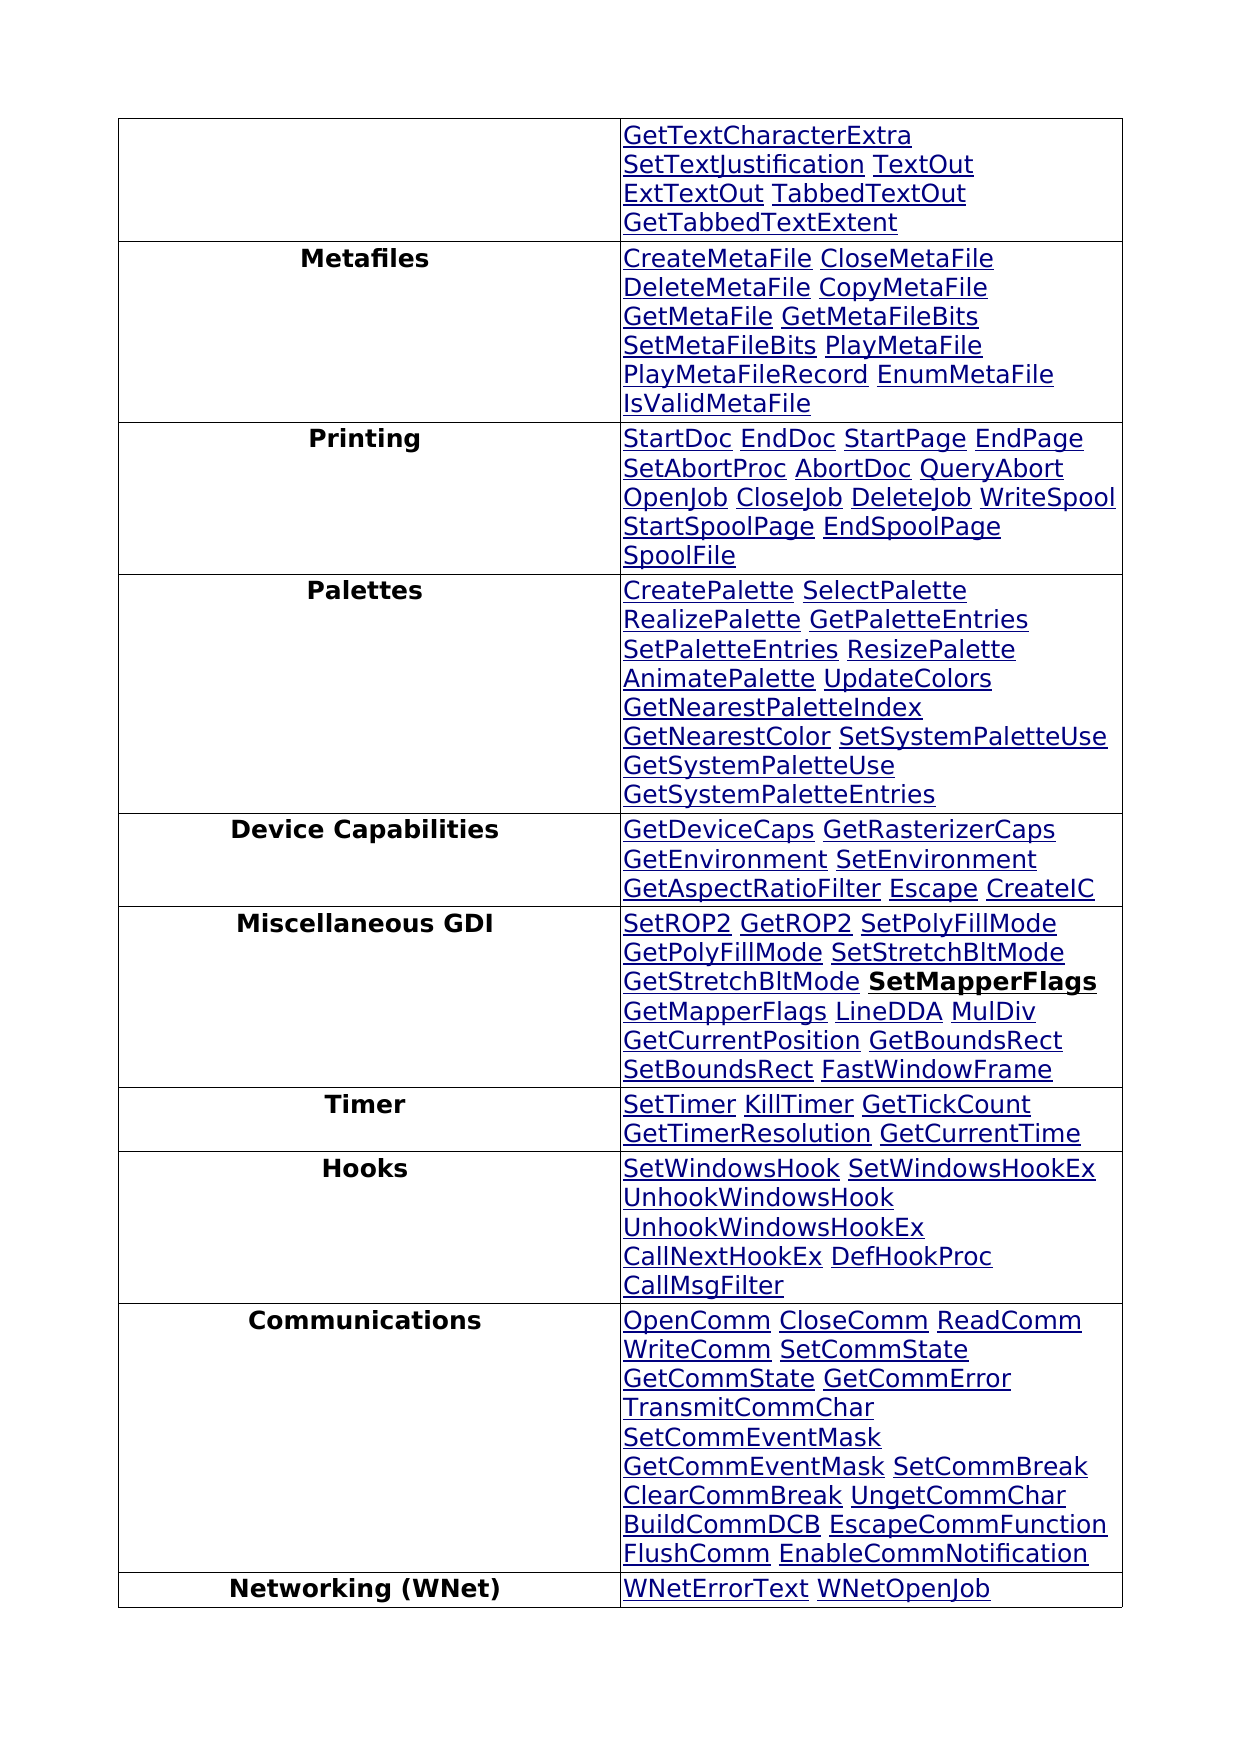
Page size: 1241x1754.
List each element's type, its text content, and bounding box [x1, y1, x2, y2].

table_cell SetWindowsHook SetWindowsHookEx UnhookWindowsHook UnhookWindowsHookEx CallNextHookEx DefHookProc CallMsgFilter [621, 1152, 1122, 1303]
table_cell Communications [119, 1304, 620, 1572]
table_cell Miscellaneous GDI [119, 907, 620, 1087]
table_cell SetTimer KillTimer GetTickCount GetTimerResolution GetCurrentTime [621, 1088, 1122, 1151]
table_cell StartDoc EndDoc StartPage EndPage SetAbortProc AbortDoc QueryAbort OpenJob CloseJob DeleteJob WriteSpool StartSpoolPage EndSpoolPage SpoolFile [621, 423, 1122, 573]
table_cell WNetErrorText WNetOpenJob [621, 1573, 1122, 1607]
table_cell OpenComm CloseComm ReadComm WriteComm SetCommState GetCommState GetCommError TransmitCommChar SetCommEventMask GetCommEventMask SetCommBreak ClearCommBreak UngetCommChar BuildCommDCB EscapeCommFunction FlushComm EnableCommNotification [621, 1304, 1122, 1572]
table_cell SetROP2 GetROP2 SetPolyFillMode GetPolyFillMode SetStretchBltMode GetStretchBltMode SetMapperFlags GetMapperFlags LineDDA MulDiv GetCurrentPosition GetBoundsRect SetBoundsRect FastWindowFrame [621, 907, 1122, 1087]
table_cell Hooks [119, 1152, 620, 1303]
table_cell [119, 119, 620, 241]
table_cell Metafiles [119, 242, 620, 422]
table_cell CreateMetaFile CloseMetaFile DeleteMetaFile CopyMetaFile GetMetaFile GetMetaFileBits SetMetaFileBits PlayMetaFile PlayMetaFileRecord EnumMetaFile IsValidMetaFile [621, 242, 1122, 422]
table_cell CreatePalette SelectPalette RealizePalette GetPaletteEntries SetPaletteEntries ResizePalette AnimatePalette UpdateColors GetNearestPaletteIndex GetNearestColor SetSystemPaletteUse GetSystemPaletteUse GetSystemPaletteEntries [621, 575, 1122, 813]
table_cell Timer [119, 1088, 620, 1151]
table_cell Palettes [119, 575, 620, 813]
table_cell Printing [119, 423, 620, 573]
table_cell Device Capabilities [119, 814, 620, 906]
table_cell GetTextCharacterExtra SetTextJustification TextOut ExtTextOut TabbedTextOut GetTabbedTextExtent [621, 119, 1122, 241]
table_cell GetDeviceCaps GetRasterizerCaps GetEnvironment SetEnvironment GetAspectRatioFilter Escape CreateIC [621, 814, 1122, 906]
table_cell Networking (WNet) [119, 1573, 620, 1607]
